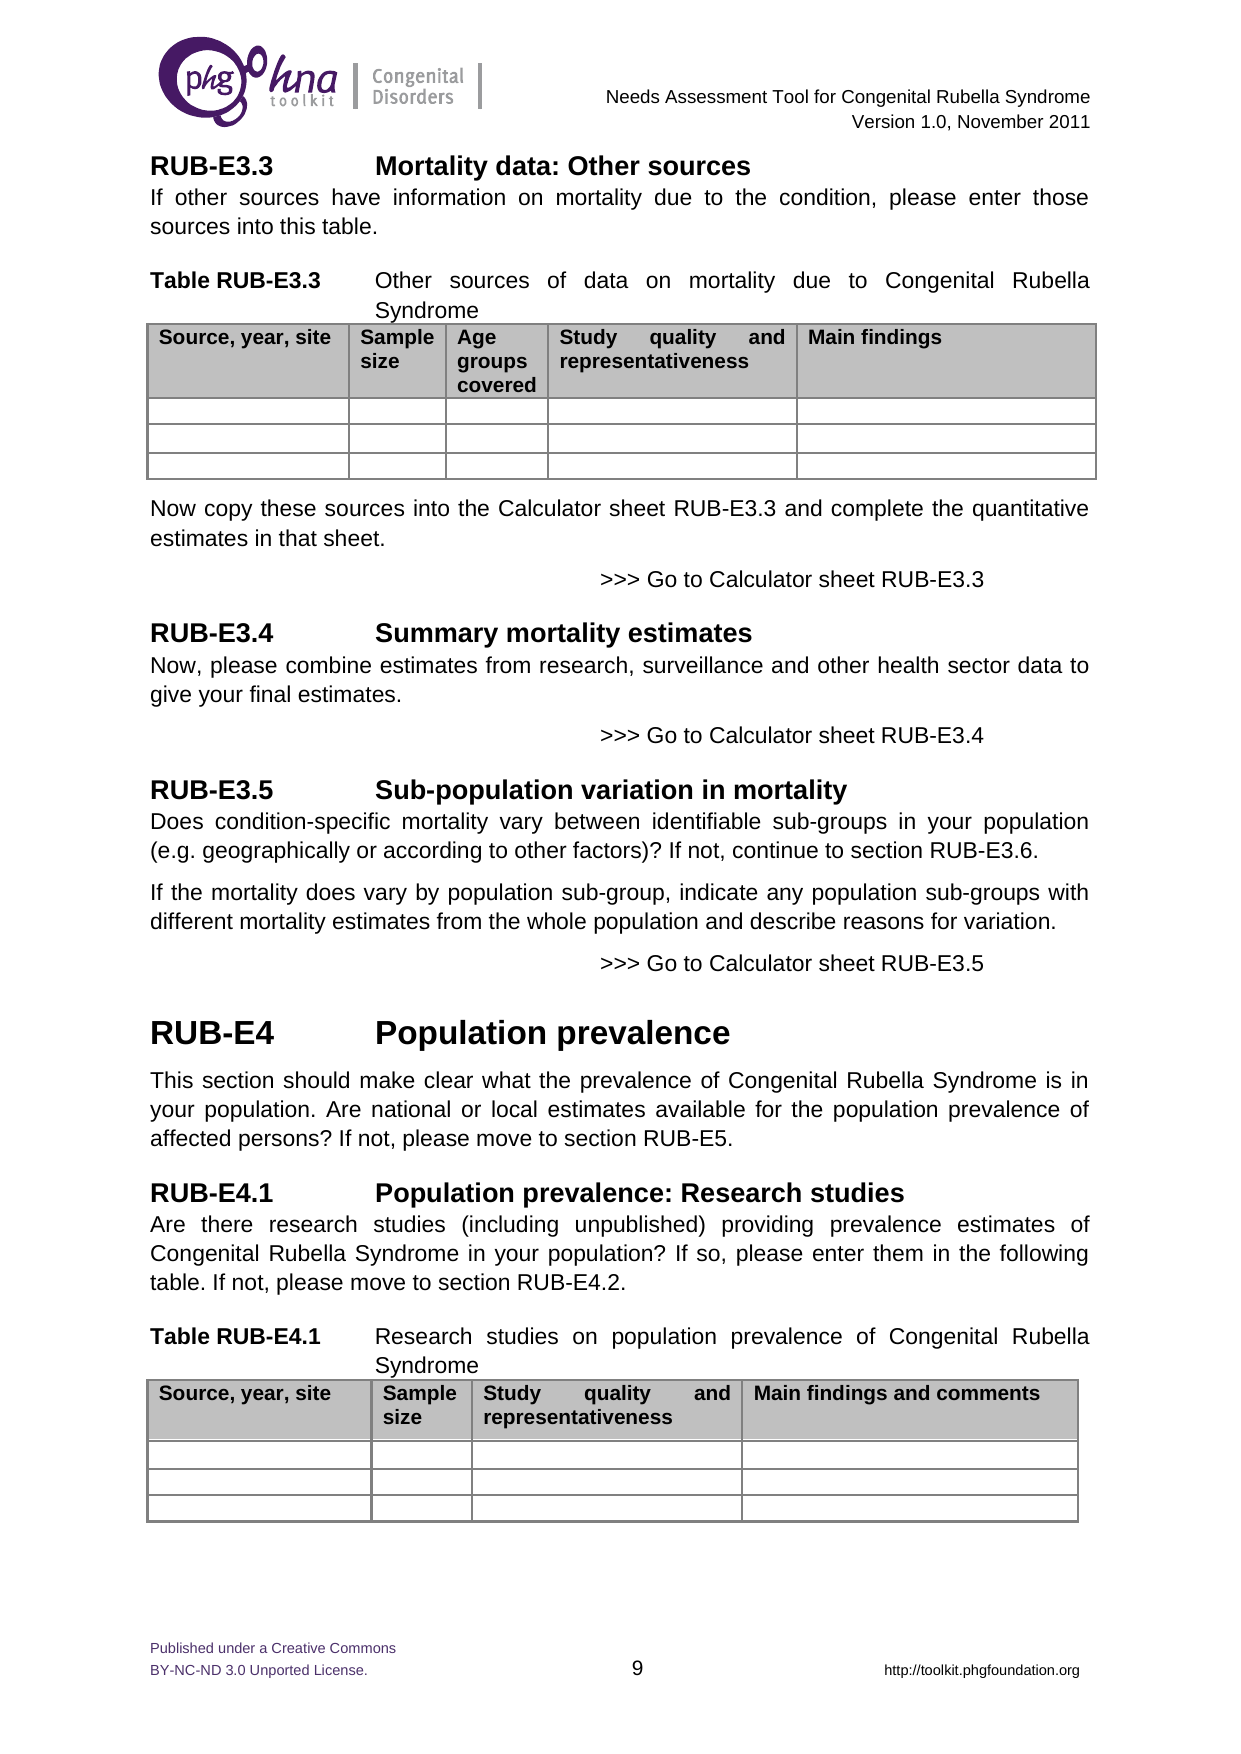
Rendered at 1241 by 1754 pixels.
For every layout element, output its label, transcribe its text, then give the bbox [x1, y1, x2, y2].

table_header Study quality and representativeness [473, 1381, 741, 1439]
table_cell [149, 425, 348, 452]
text If other sources have information on mortality due to the condition, please enter those sources into this table. [150, 181, 1090, 239]
table_cell [149, 1496, 370, 1520]
table_cell [798, 454, 1095, 478]
subtitle Table RUB-E4.1 Research studies on population prevalence of Congenital Rubella Syndrome [150, 1321, 1090, 1379]
table_cell [350, 399, 445, 423]
table_header Sample size [373, 1381, 471, 1439]
table_cell [149, 399, 348, 423]
table_cell [743, 1470, 1077, 1493]
table_cell [473, 1470, 741, 1493]
text >>> Go to Calculator sheet RUB-E3.4 [525, 719, 1090, 749]
table_cell [798, 425, 1095, 452]
table_cell [473, 1442, 741, 1467]
table_cell [149, 454, 348, 478]
subtitle RUB-E4 Population prevalence [150, 1013, 1090, 1052]
table_cell [473, 1496, 741, 1520]
table_cell [149, 1442, 370, 1467]
table_header Sample size [350, 325, 445, 397]
table_cell [549, 399, 796, 423]
text Now, please combine estimates from research, surveillance and other health sector data to give your final estimates. [150, 649, 1090, 707]
table_header Source, year, site [149, 325, 348, 397]
table_cell [373, 1470, 471, 1493]
table_header Source, year, site [149, 1381, 370, 1439]
table_cell [798, 399, 1095, 423]
subtitle RUB-E3.3 Mortality data: Other sources [150, 150, 1090, 181]
table_cell [373, 1442, 471, 1467]
text Now copy these sources into the Calculator sheet RUB-E3.3 and complete the quantitative estimates in that sheet. [150, 492, 1090, 551]
text >>> Go to Calculator sheet RUB-E3.5 [525, 947, 1090, 976]
table_header Study quality and representativeness [549, 325, 796, 397]
table_cell [149, 1470, 370, 1493]
table_cell [743, 1442, 1077, 1467]
table_cell [373, 1496, 471, 1520]
subtitle RUB-E4.1 Population prevalence: Research studies [150, 1177, 1090, 1208]
table_cell [350, 454, 445, 478]
text Are there research studies (including unpublished) providing prevalence estimates of Congenital Rubella Syndrome in your population? If so, please enter them in the following table. If not, please move to section RUB-E4.2. [150, 1208, 1090, 1296]
table_header Main findings [798, 325, 1095, 397]
table_cell [743, 1496, 1077, 1520]
subtitle Table RUB-E3.3 Other sources of data on mortality due to Congenital Rubella Syndrome [150, 264, 1090, 323]
table_cell [549, 454, 796, 478]
text >>> Go to Calculator sheet RUB-E3.3 [525, 563, 1090, 592]
text Does condition-specific mortality vary between identifiable sub-groups in your population (e.g. geographically or according to other factors)? If not, continue to section RUB-E3.6. [150, 805, 1090, 863]
table_header Main findings and comments [743, 1381, 1077, 1439]
text This section should make clear what the prevalence of Congenital Rubella Syndrome is in your population. Are national or local estimates available for the population prevalence of affected persons? If not, please move to section RUB-E5. [150, 1064, 1090, 1152]
table_cell [447, 399, 547, 423]
table_cell [447, 425, 547, 452]
table_cell [350, 425, 445, 452]
table_cell [447, 454, 547, 478]
text If the mortality does vary by population sub-group, indicate any population sub-groups with different mortality estimates from the whole population and describe reasons for variation. [150, 876, 1090, 934]
table_cell [549, 425, 796, 452]
subtitle RUB-E3.4 Summary mortality estimates [150, 617, 1090, 649]
table_header Age groups covered [447, 325, 547, 397]
subtitle RUB-E3.5 Sub-population variation in mortality [150, 774, 1090, 805]
